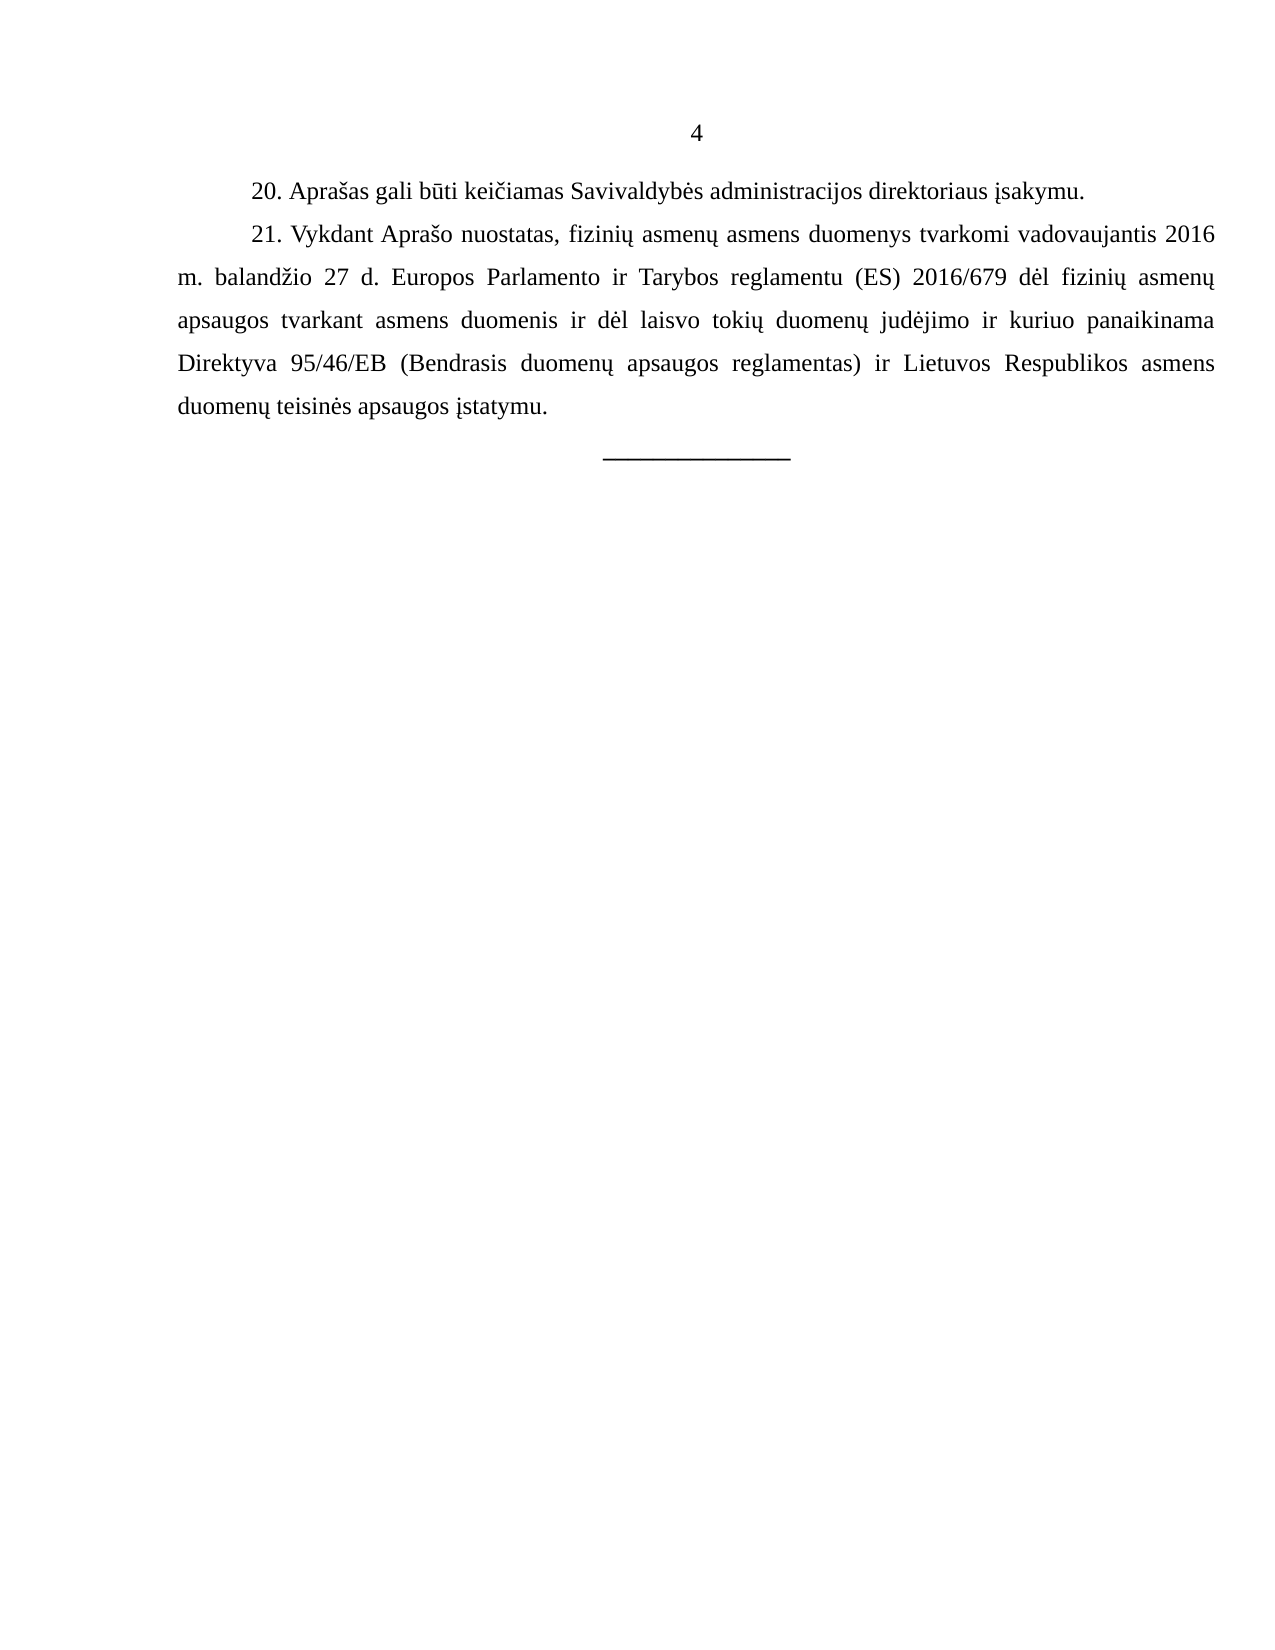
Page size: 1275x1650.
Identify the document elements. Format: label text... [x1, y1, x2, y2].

text 21. Vykdant Aprašo nuostatas, fizinių asmenų asmens duomenys tvarkomi vadovaujantis 2016 m. balandžio 27 d. Europos Parlamento ir Tarybos reglamentu (ES) 2016/679 dėl fizinių asmenų apsaugos tvarkant asmens duomenis ir dėl laisvo tokių duomenų judėjimo ir kuriuo panaikinama Direktyva 95/46/EB (Bendrasis duomenų apsaugos reglamentas) ir Lietuvos Respublikos asmens duomenų teisinės apsaugos įstatymu. [177, 219, 1216, 420]
text 20. Aprašas gali būti keičiamas Savivaldybės administracijos direktoriaus įsakymu. [177, 176, 1216, 204]
text _______________ [177, 434, 1216, 463]
